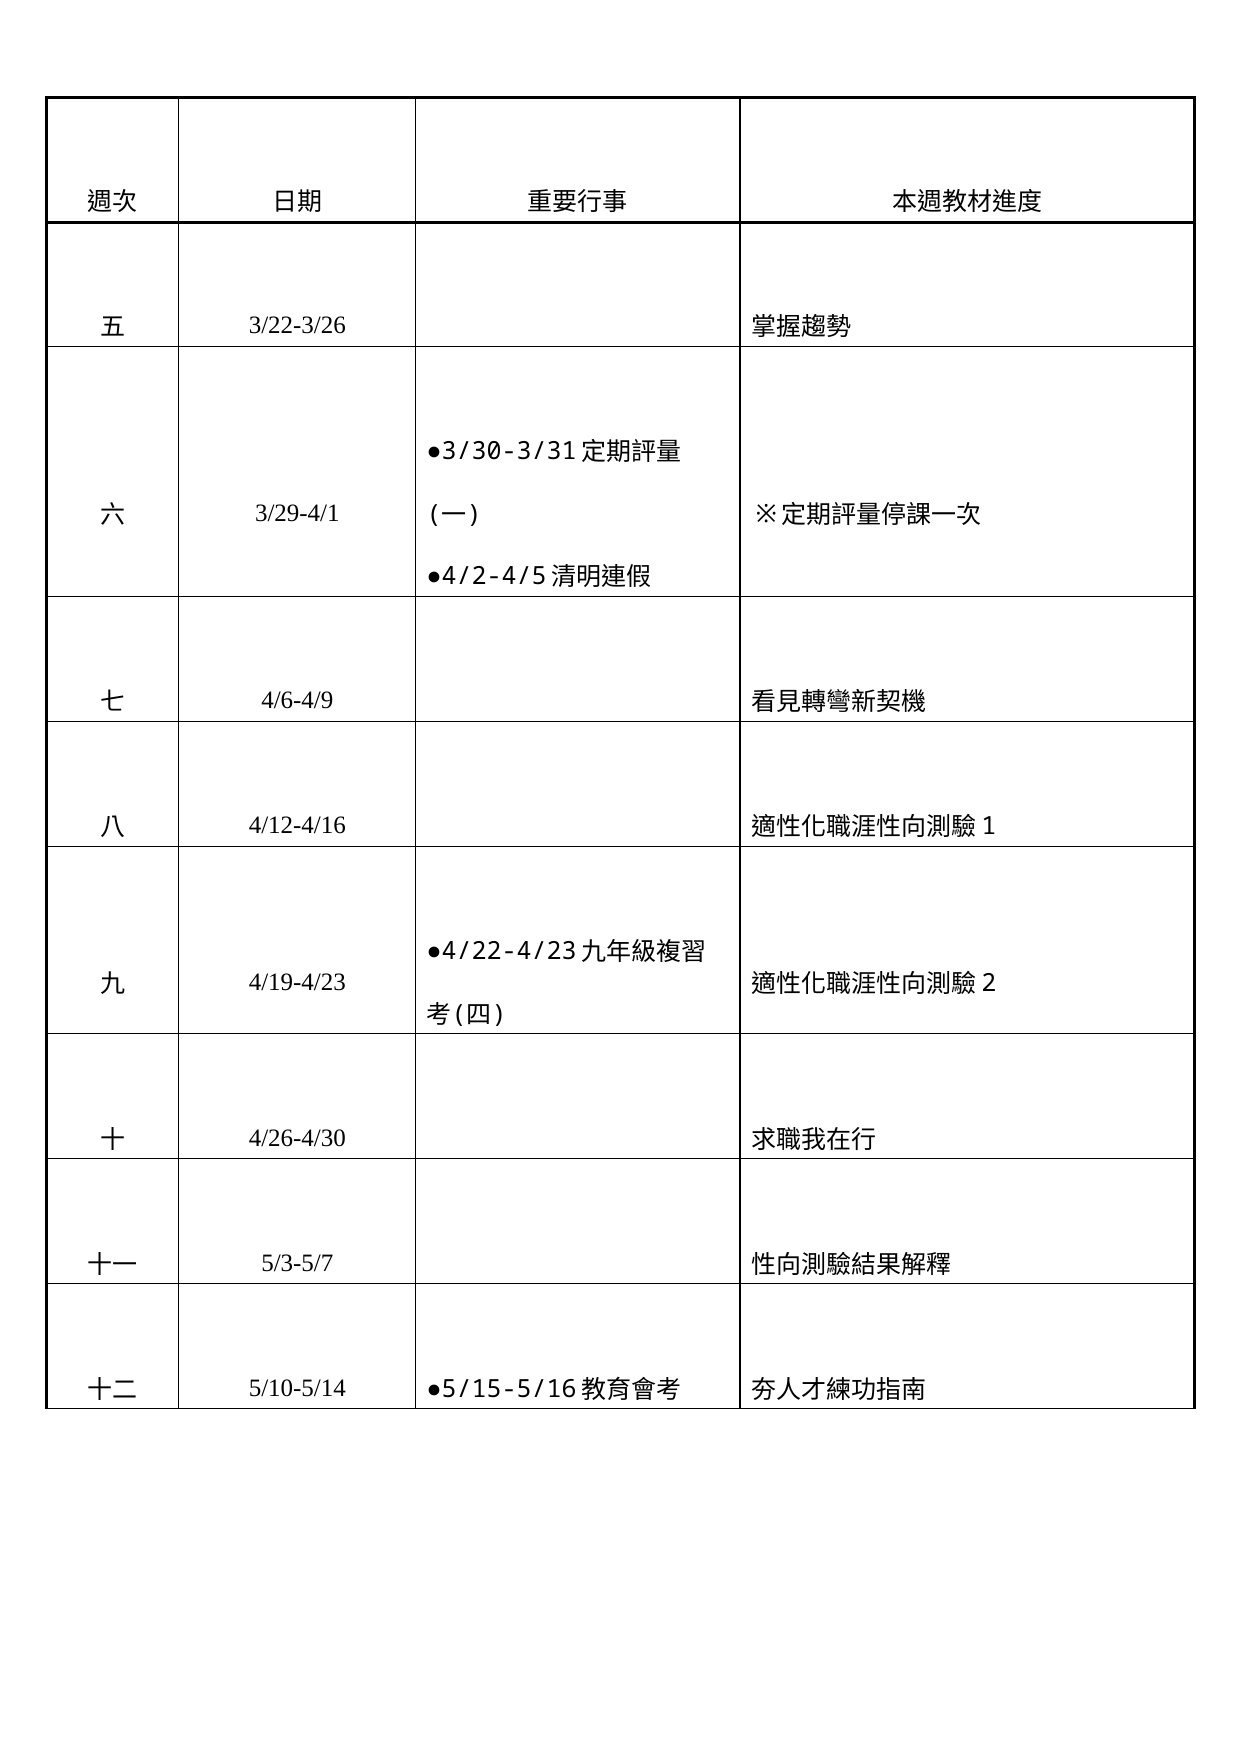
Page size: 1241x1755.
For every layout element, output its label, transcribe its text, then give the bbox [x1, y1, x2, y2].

table_cell 3/22-3/26 [179, 224, 415, 346]
table_cell 九 [48, 847, 178, 1033]
table_cell 性向測驗結果解釋 [741, 1159, 1193, 1283]
table_cell 六 [48, 347, 178, 596]
table_header 日期 [179, 99, 415, 221]
table_cell [416, 224, 739, 346]
table_cell 4/6-4/9 [179, 597, 415, 721]
table_cell 掌握趨勢 [741, 224, 1193, 346]
table_cell 十一 [48, 1159, 178, 1283]
table_cell 4/19-4/23 [179, 847, 415, 1033]
table_header 週次 [48, 99, 178, 221]
table_cell 十二 [48, 1284, 178, 1408]
table_cell 看見轉彎新契機 [741, 597, 1193, 721]
table_header 重要行事 [416, 99, 739, 221]
table_cell [416, 722, 739, 846]
table_cell 3/29-4/1 [179, 347, 415, 596]
table_cell 適性化職涯性向測驗2 [741, 847, 1193, 1033]
table_cell 5/10-5/14 [179, 1284, 415, 1408]
table_cell 求職我在行 [741, 1034, 1193, 1158]
table_cell 夯人才練功指南 [741, 1284, 1193, 1408]
table_cell [416, 1159, 739, 1283]
table_cell ※定期評量停課一次 [741, 347, 1193, 596]
table_cell 七 [48, 597, 178, 721]
table_header 本週教材進度 [741, 99, 1193, 221]
table_cell [416, 1034, 739, 1158]
table_cell 4/26-4/30 [179, 1034, 415, 1158]
table_cell ●4/22-4/23九年級複習考(四) [416, 847, 739, 1033]
table_cell 五 [48, 224, 178, 346]
table_cell 4/12-4/16 [179, 722, 415, 846]
table_cell 十 [48, 1034, 178, 1158]
table_cell ●3/30-3/31定期評量(一) ●4/2-4/5清明連假 [416, 347, 739, 596]
table_cell 適性化職涯性向測驗1 [741, 722, 1193, 846]
table_cell ●5/15-5/16教育會考 [416, 1284, 739, 1408]
table_cell 八 [48, 722, 178, 846]
table_cell 5/3-5/7 [179, 1159, 415, 1283]
table_cell [416, 597, 739, 721]
